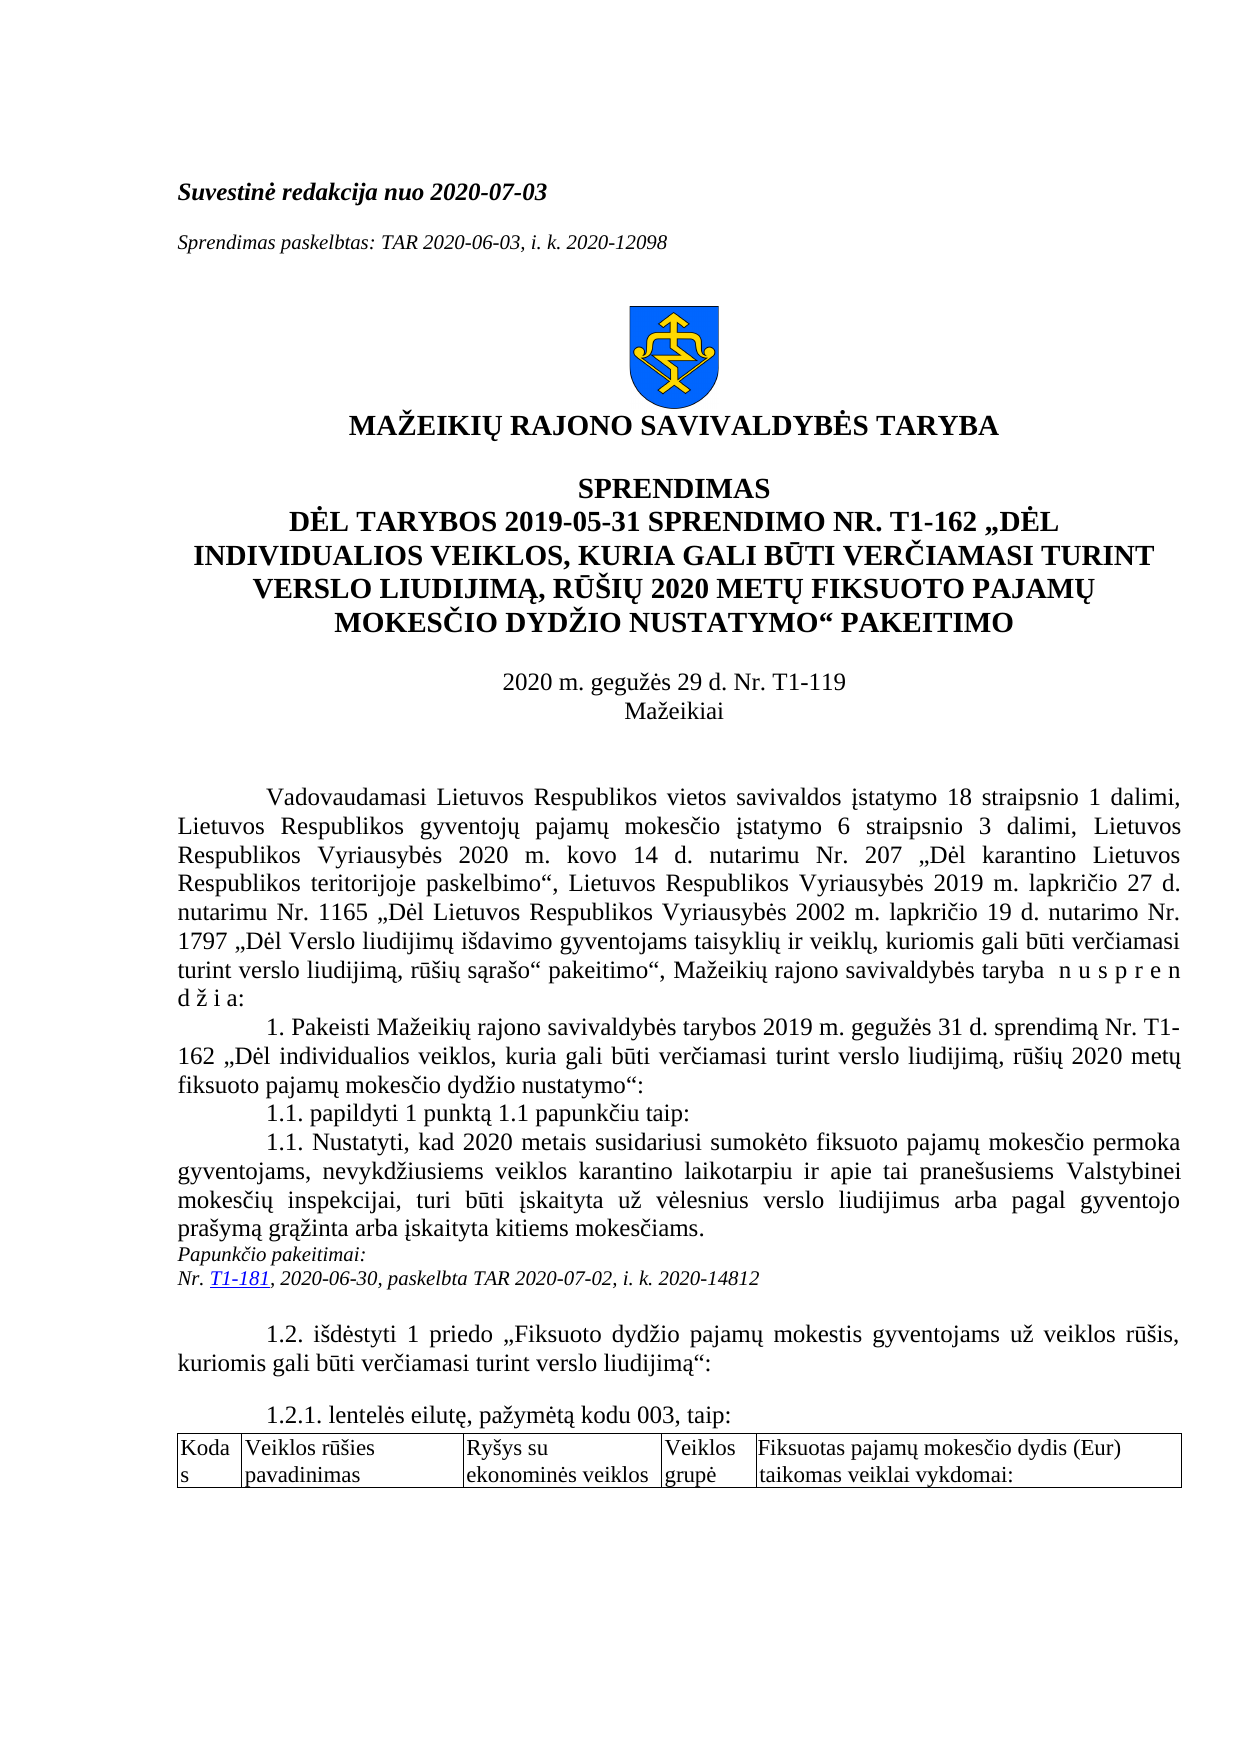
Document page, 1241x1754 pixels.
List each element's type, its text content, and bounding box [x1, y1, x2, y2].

table_header Veiklos rūšies pavadinimas [242, 1434, 463, 1487]
text 1.1. Nustatyti, kad 2020 metais susidariusi sumokėto fiksuoto pajamų mokesčio permoka gyventojams, nevykdžiusiems veiklos karantino laikotarpiu ir apie tai pranešusiems Valstybinei mokesčių inspekcijai, turi būti įskaityta už vėlesnius verslo liudijimus arba pagal gyventojo prašymą grąžinta arba įskaityta kitiems mokesčiams. [177, 1127, 1181, 1242]
text Mažeikių rajono SAVIVALDYBĖS taryba [177, 408, 1171, 442]
text Papunkčio pakeitimai: [177, 1242, 1181, 1266]
table_header Kodas [178, 1434, 241, 1487]
table_header Fiksuotas pajamų mokesčio dydis (Eur) taikomas veiklai vykdomai: [757, 1434, 1181, 1487]
text Mažeikiai [177, 696, 1171, 725]
text Vadovaudamasi Lietuvos Respublikos vietos savivaldos įstatymo 18 straipsnio 1 dalimi, Lietuvos Respublikos gyventojų pajamų mokesčio įstatymo 6 straipsnio 3 dalimi, Lietuvos Respublikos Vyriausybės 2020 m. kovo 14 d. nutarimu Nr. 207 „Dėl karantino Lietuvos Respublikos teritorijoje paskelbimo“, Lietuvos Respublikos Vyriausybės 2019 m. lapkričio 27 d. nutarimu Nr. 1165 „Dėl Lietuvos Respublikos Vyriausybės 2002 m. lapkričio 19 d. nutarimo Nr. 1797 „Dėl Verslo liudijimų išdavimo gyventojams taisyklių ir veiklų, kuriomis gali būti verčiamasi turint verslo liudijimą, rūšių sąrašo“ pakeitimo“, Mažeikių rajono savivaldybės taryba n u s p r e n d ž i a: [177, 782, 1181, 1012]
text 2020 m. gegužės 29 d. Nr. T1-119 [177, 667, 1171, 696]
text DĖL TARYBOS 2019-05-31 SPRENDIMO NR. T1-162 „DĖL INDIVIDUALIOS VEIKLOS, KURIA GALI BŪTI VERČIAMASI TURINT VERSLO LIUDIJIMĄ, RŪŠIŲ 2020 METŲ FIKSUOTO PAJAMŲ MOKESČIO DYDŽIO NUSTATYMO“ PAKEITIMO [177, 504, 1171, 638]
text Suvestinė redakcija nuo 2020-07-03 [177, 177, 1181, 206]
text 1.1. papildyti 1 punktą 1.1 papunkčiu taip: [177, 1098, 1181, 1127]
text 1.2.1. lentelės eilutę, pažymėtą kodu 003, taip: [177, 1400, 1181, 1429]
table_header Veiklos grupė [662, 1434, 756, 1487]
table_header Ryšys su ekonominės veiklos [464, 1434, 661, 1487]
text Nr. T1-181, 2020-06-30, paskelbta TAR 2020-07-02, i. k. 2020-14812 [177, 1266, 1181, 1290]
text 1.2. išdėstyti 1 priedo „Fiksuoto dydžio pajamų mokestis gyventojams už veiklos rūšis, kuriomis gali būti verčiamasi turint verslo liudijimą“: [177, 1319, 1181, 1377]
text SPRENDIMAS [177, 471, 1171, 504]
text 1. Pakeisti Mažeikių rajono savivaldybės tarybos 2019 m. gegužės 31 d. sprendimą Nr. T1-162 „Dėl individualios veiklos, kuria gali būti verčiamasi turint verslo liudijimą, rūšių 2020 metų fiksuoto pajamų mokesčio dydžio nustatymo“: [177, 1012, 1181, 1098]
text Sprendimas paskelbtas: TAR 2020-06-03, i. k. 2020-12098 [177, 230, 1181, 254]
